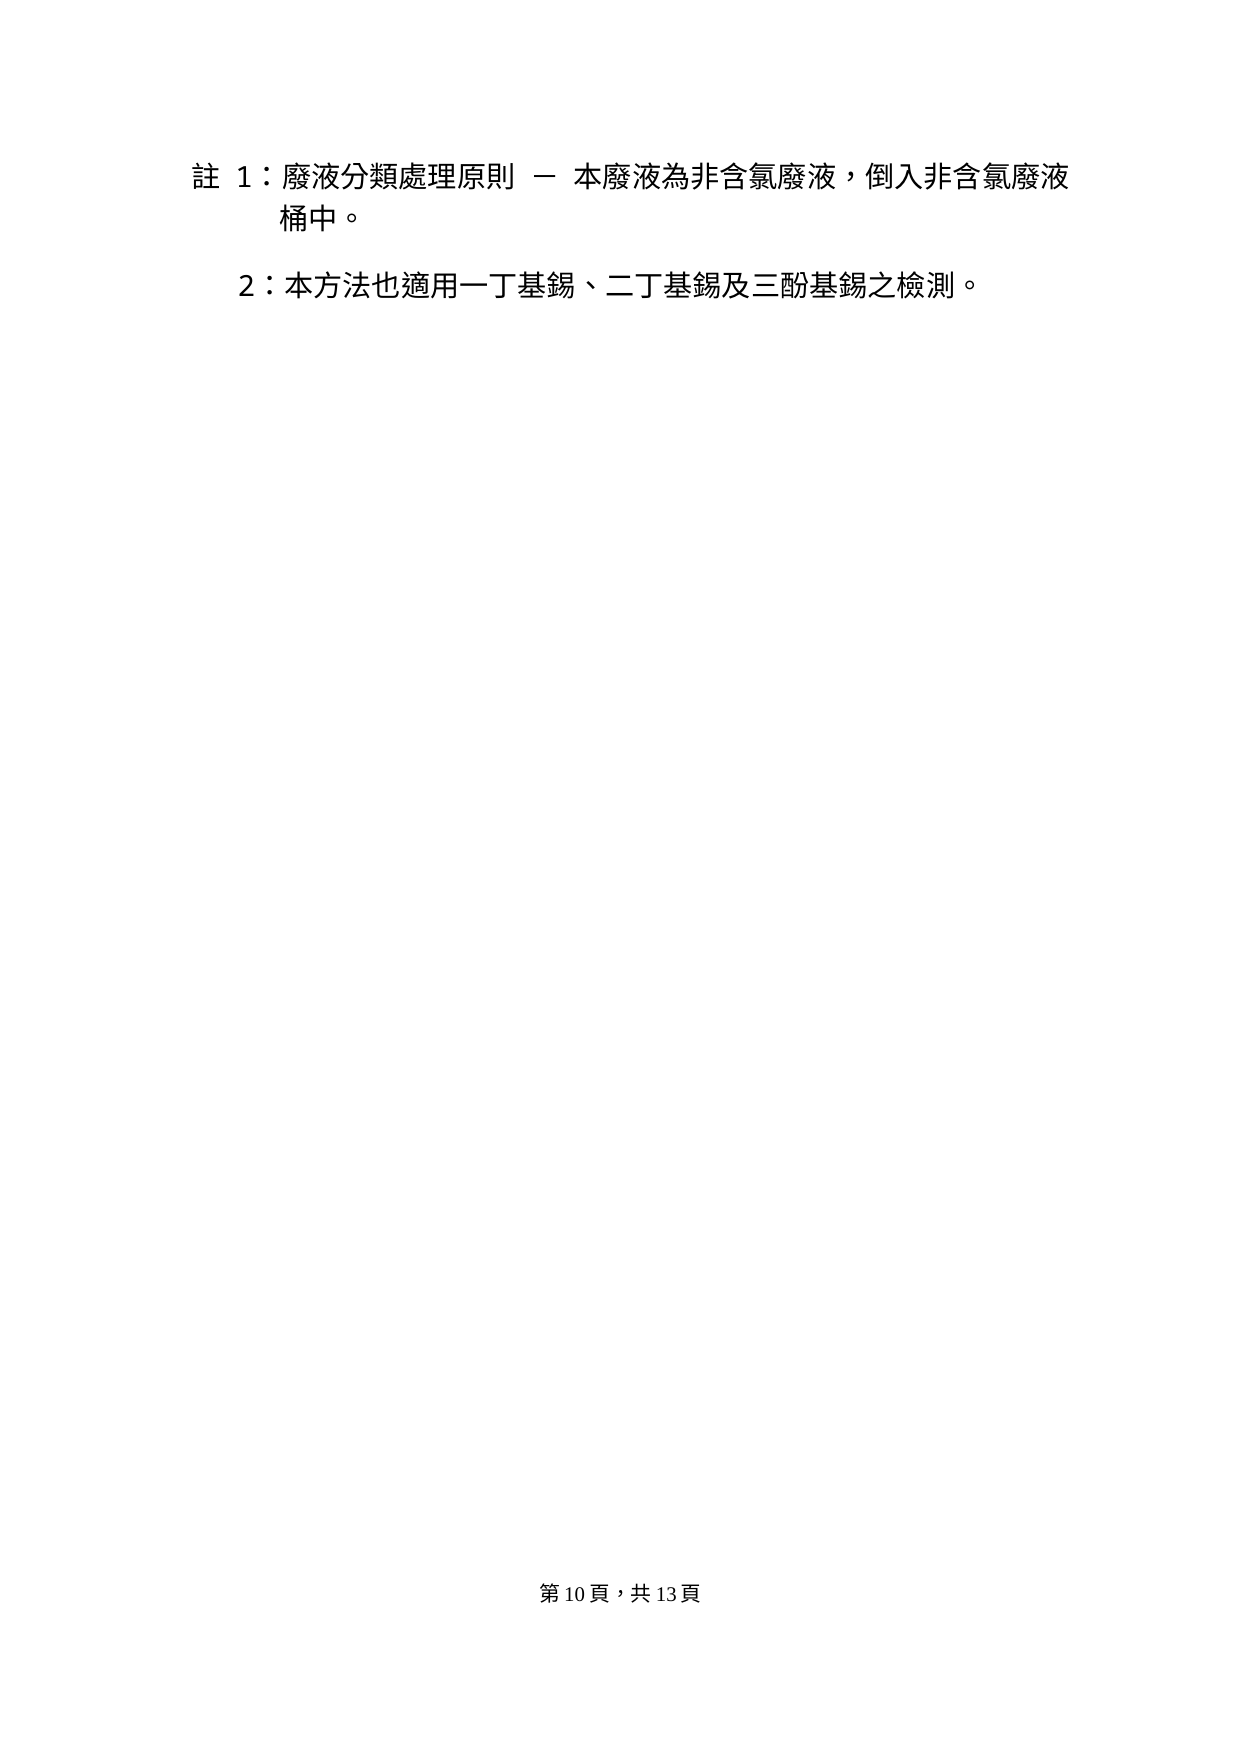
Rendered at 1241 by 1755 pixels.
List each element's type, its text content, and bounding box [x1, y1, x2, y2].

text 2：本方法也適用一丁基錫、二丁基錫及三酚基錫之檢測。 [237, 263, 1093, 305]
text 註 1：廢液分類處理原則 － 本廢液為非含氯廢液，倒入非含氯廢液桶中。 [191, 153, 1093, 238]
